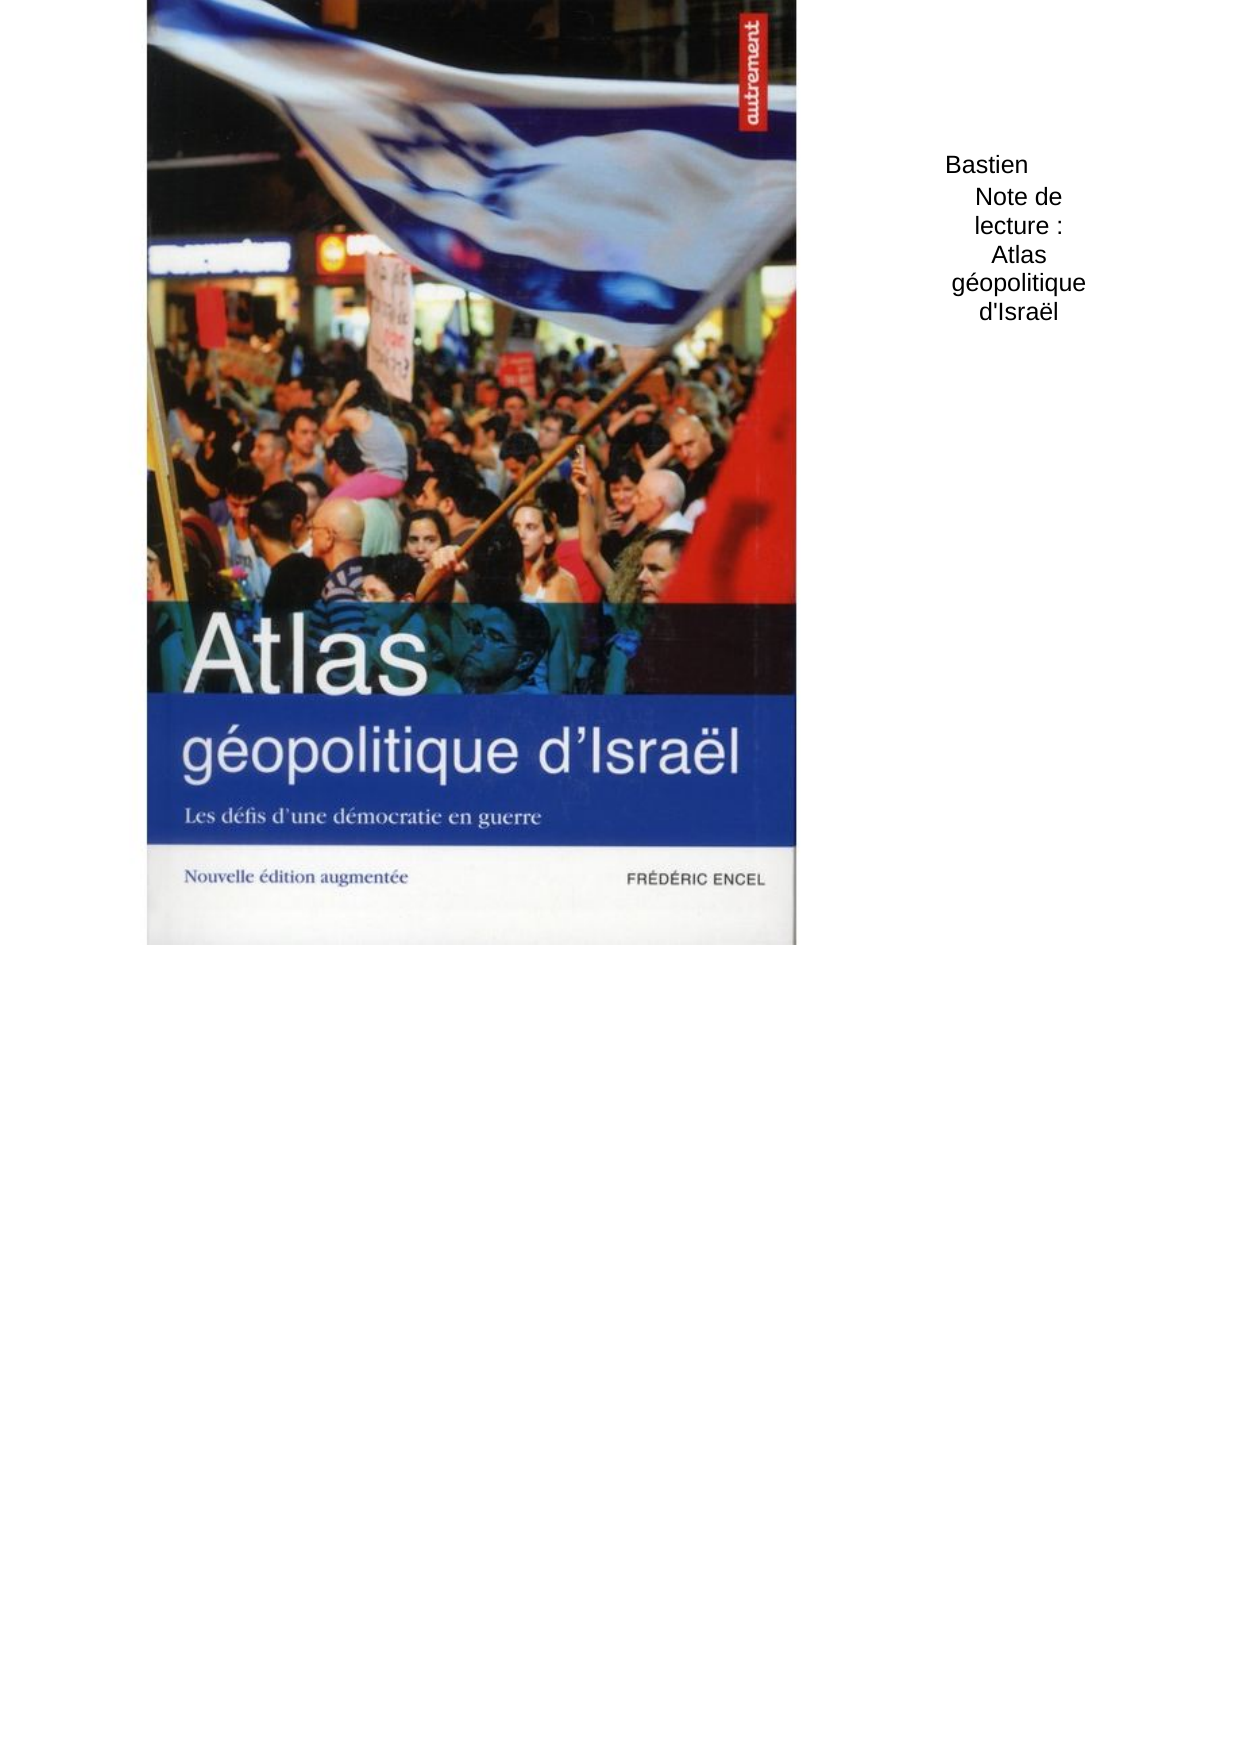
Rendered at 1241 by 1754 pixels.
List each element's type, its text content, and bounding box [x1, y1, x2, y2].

text Bastien [945, 151, 1093, 179]
text Note de lecture : Atlas géopolitique d'Israël [945, 182, 1093, 326]
picture [0, 0, 945, 945]
